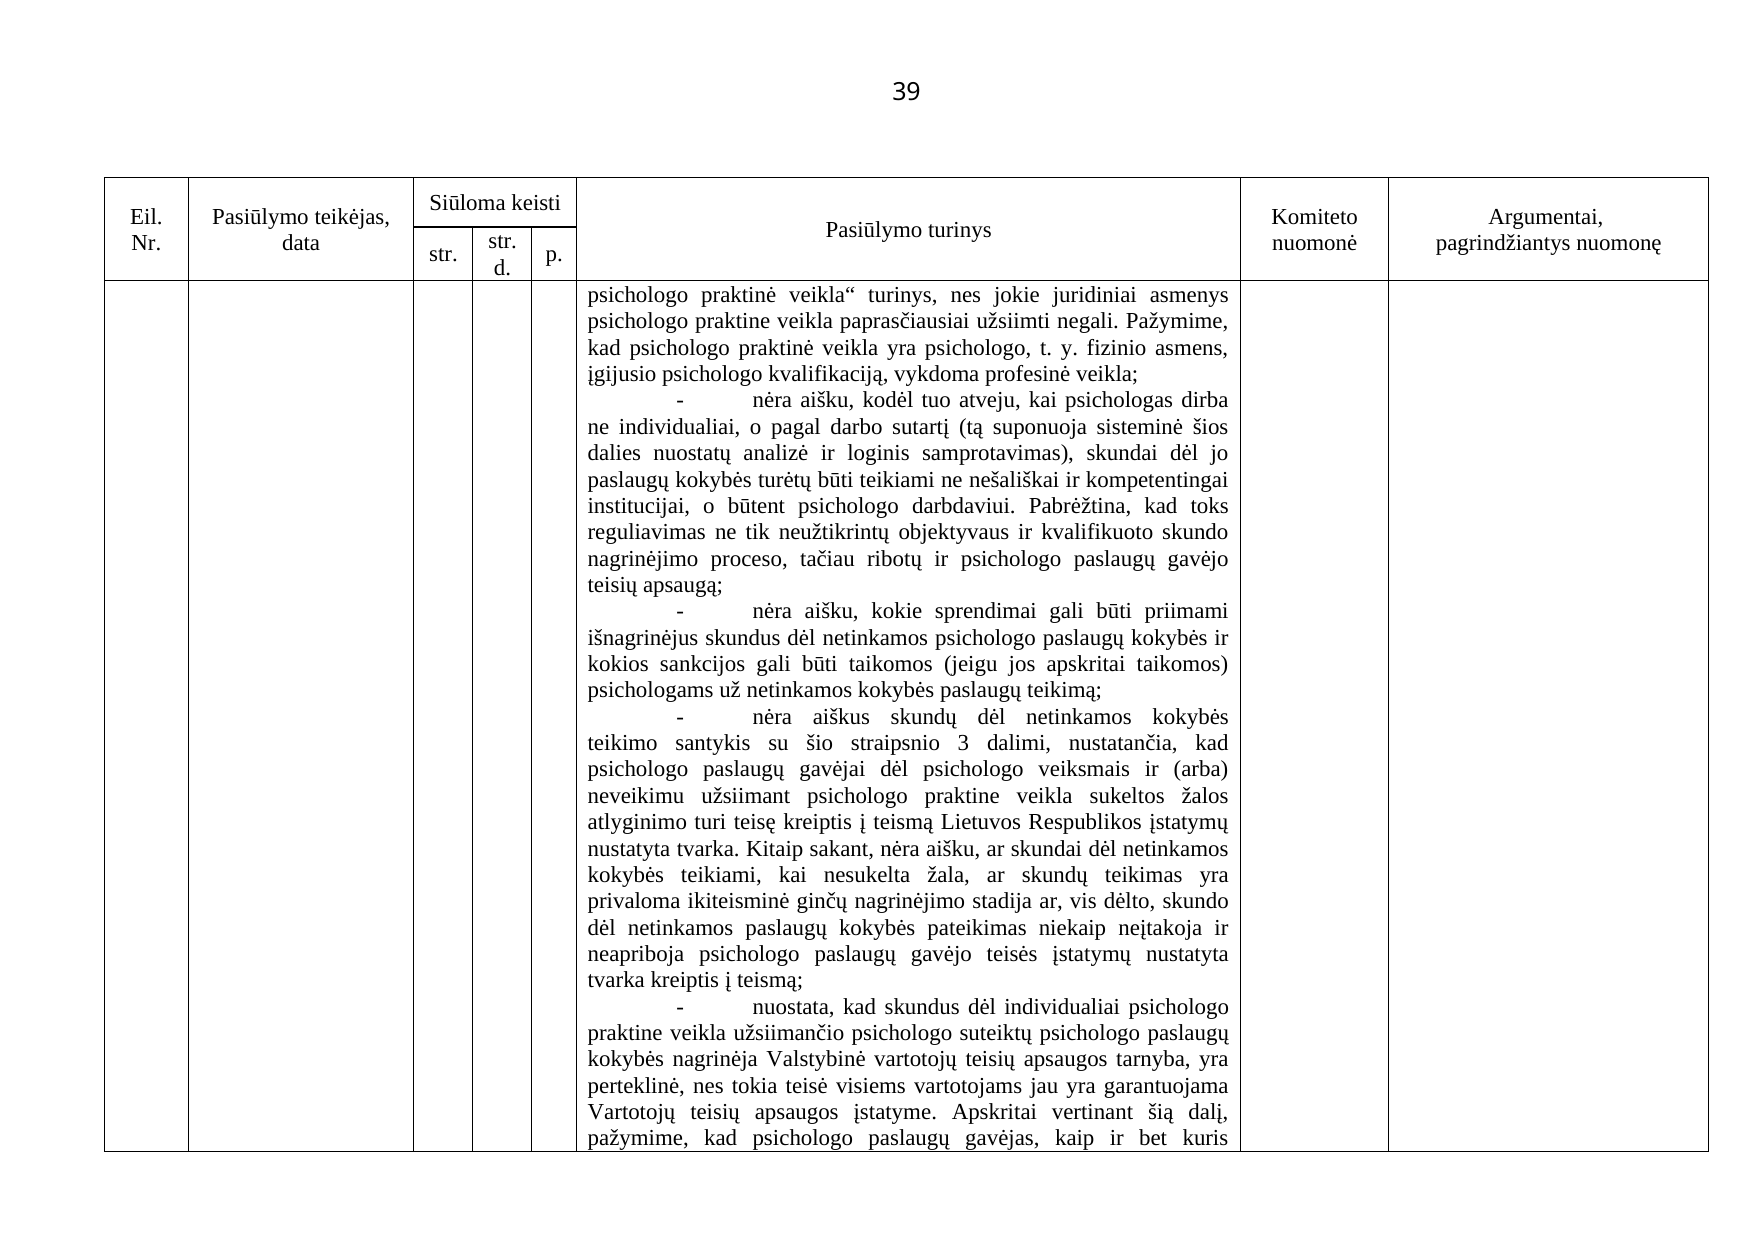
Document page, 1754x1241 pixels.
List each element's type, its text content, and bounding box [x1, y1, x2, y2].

table_cell psichologo praktinė veikla“ turinys, nes jokie juridiniai asmenys psichologo praktine veikla paprasčiausiai užsiimti negali. Pažymime, kad psichologo praktinė veikla yra psichologo, t. y. fizinio asmens, įgijusio psichologo kvalifikaciją, vykdoma profesinė veikla; - nėra aišku, kodėl tuo atveju, kai psichologas dirba ne individualiai, o pagal darbo sutartį (tą suponuoja sisteminė šios dalies nuostatų analizė ir loginis samprotavimas), skundai dėl jo paslaugų kokybės turėtų būti teikiami ne nešališkai ir kompetentingai institucijai, o būtent psichologo darbdaviui. Pabrėžtina, kad toks reguliavimas ne tik neužtikrintų objektyvaus ir kvalifikuoto skundo nagrinėjimo proceso, tačiau ribotų ir psichologo paslaugų gavėjo teisių apsaugą; - nėra aišku, kokie sprendimai gali būti priimami išnagrinėjus skundus dėl netinkamos psichologo paslaugų kokybės ir kokios sankcijos gali būti taikomos (jeigu jos apskritai taikomos) psichologams už netinkamos kokybės paslaugų teikimą; - nėra aiškus skundų dėl netinkamos kokybės teikimo santykis su šio straipsnio 3 dalimi, nustatančia, kad psichologo paslaugų gavėjai dėl psichologo veiksmais ir (arba) neveikimu užsiimant psichologo praktine veikla sukeltos žalos atlyginimo turi teisę kreiptis į teismą Lietuvos Respublikos įstatymų nustatyta tvarka. Kitaip sakant, nėra aišku, ar skundai dėl netinkamos kokybės teikiami, kai nesukelta žala, ar skundų teikimas yra privaloma ikiteisminė ginčų nagrinėjimo stadija ar, vis dėlto, skundo dėl netinkamos paslaugų kokybės pateikimas niekaip neįtakoja ir neapriboja psichologo paslaugų gavėjo teisės įstatymų nustatyta tvarka kreiptis į teismą; - nuostata, kad skundus dėl individualiai psichologo praktine veikla užsiimančio psichologo suteiktų psichologo paslaugų kokybės nagrinėja Valstybinė vartotojų teisių apsaugos tarnyba, yra perteklinė, nes tokia teisė visiems vartotojams jau yra garantuojama Vartotojų teisių apsaugos įstatyme. Apskritai vertinant šią dalį, pažymime, kad psichologo paslaugų gavėjas, kaip ir bet kuris [577, 281, 1240, 1151]
table_header Argumentai, pagrindžiantys nuomonę [1389, 178, 1708, 280]
table_cell [532, 281, 576, 1151]
table_cell p. [532, 228, 576, 280]
table_cell [1389, 281, 1708, 1151]
table_cell str. d. [473, 228, 531, 280]
table_header Pasiūlymo turinys [577, 178, 1240, 280]
table_header Pasiūlymo teikėjas, data [189, 178, 413, 280]
table_cell str. [414, 228, 472, 280]
table_cell [1241, 281, 1388, 1151]
table_header Komiteto nuomonė [1241, 178, 1388, 280]
table_cell [105, 281, 188, 1151]
table_cell [414, 281, 472, 1151]
table_cell [473, 281, 531, 1151]
table_cell [189, 281, 413, 1151]
table_header Siūloma keisti [414, 178, 576, 226]
table_header Eil. Nr. [105, 178, 188, 280]
